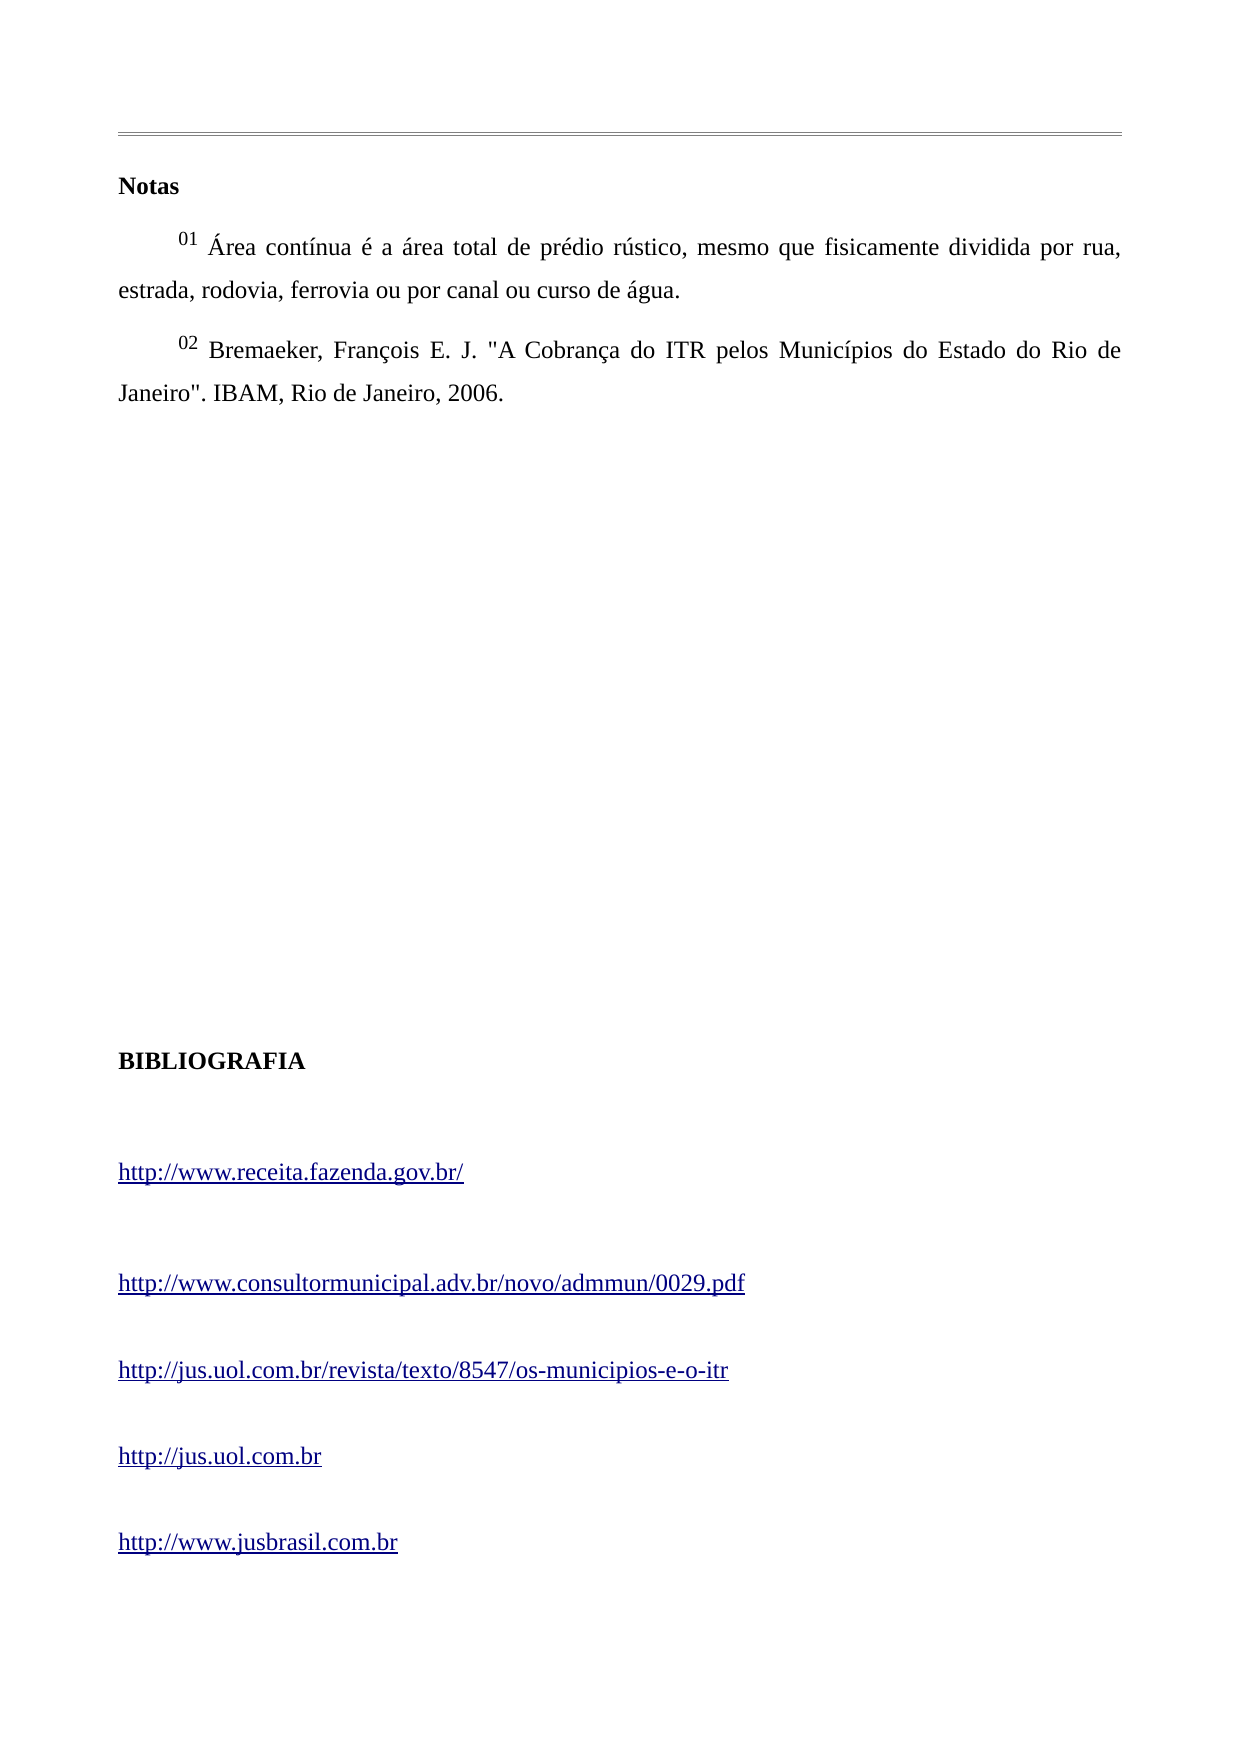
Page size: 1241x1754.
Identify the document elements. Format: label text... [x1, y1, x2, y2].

text Notas [118, 171, 1122, 200]
text 01 Área contínua é a área total de prédio rústico, mesmo que fisicamente dividida por rua, estrada, rodovia, ferrovia ou por canal ou curso de água. [118, 227, 1122, 304]
text 02 Bremaeker, François E. J. "A Cobrança do ITR pelos Municípios do Estado do Rio de Janeiro". IBAM, Rio de Janeiro, 2006. [118, 331, 1122, 407]
text http://www.jusbrasil.com.br [118, 1527, 1122, 1556]
text http://jus.uol.com.br/revista/texto/8547/os-municipios-e-o-itr [118, 1355, 1122, 1383]
text http://www.receita.fazenda.gov.br/ [118, 1157, 1122, 1186]
text BIBLIOGRAFIA [118, 1046, 1122, 1075]
text http://www.consultormunicipal.adv.br/novo/admmun/0029.pdf [118, 1268, 1122, 1297]
text http://jus.uol.com.br [118, 1441, 1122, 1470]
